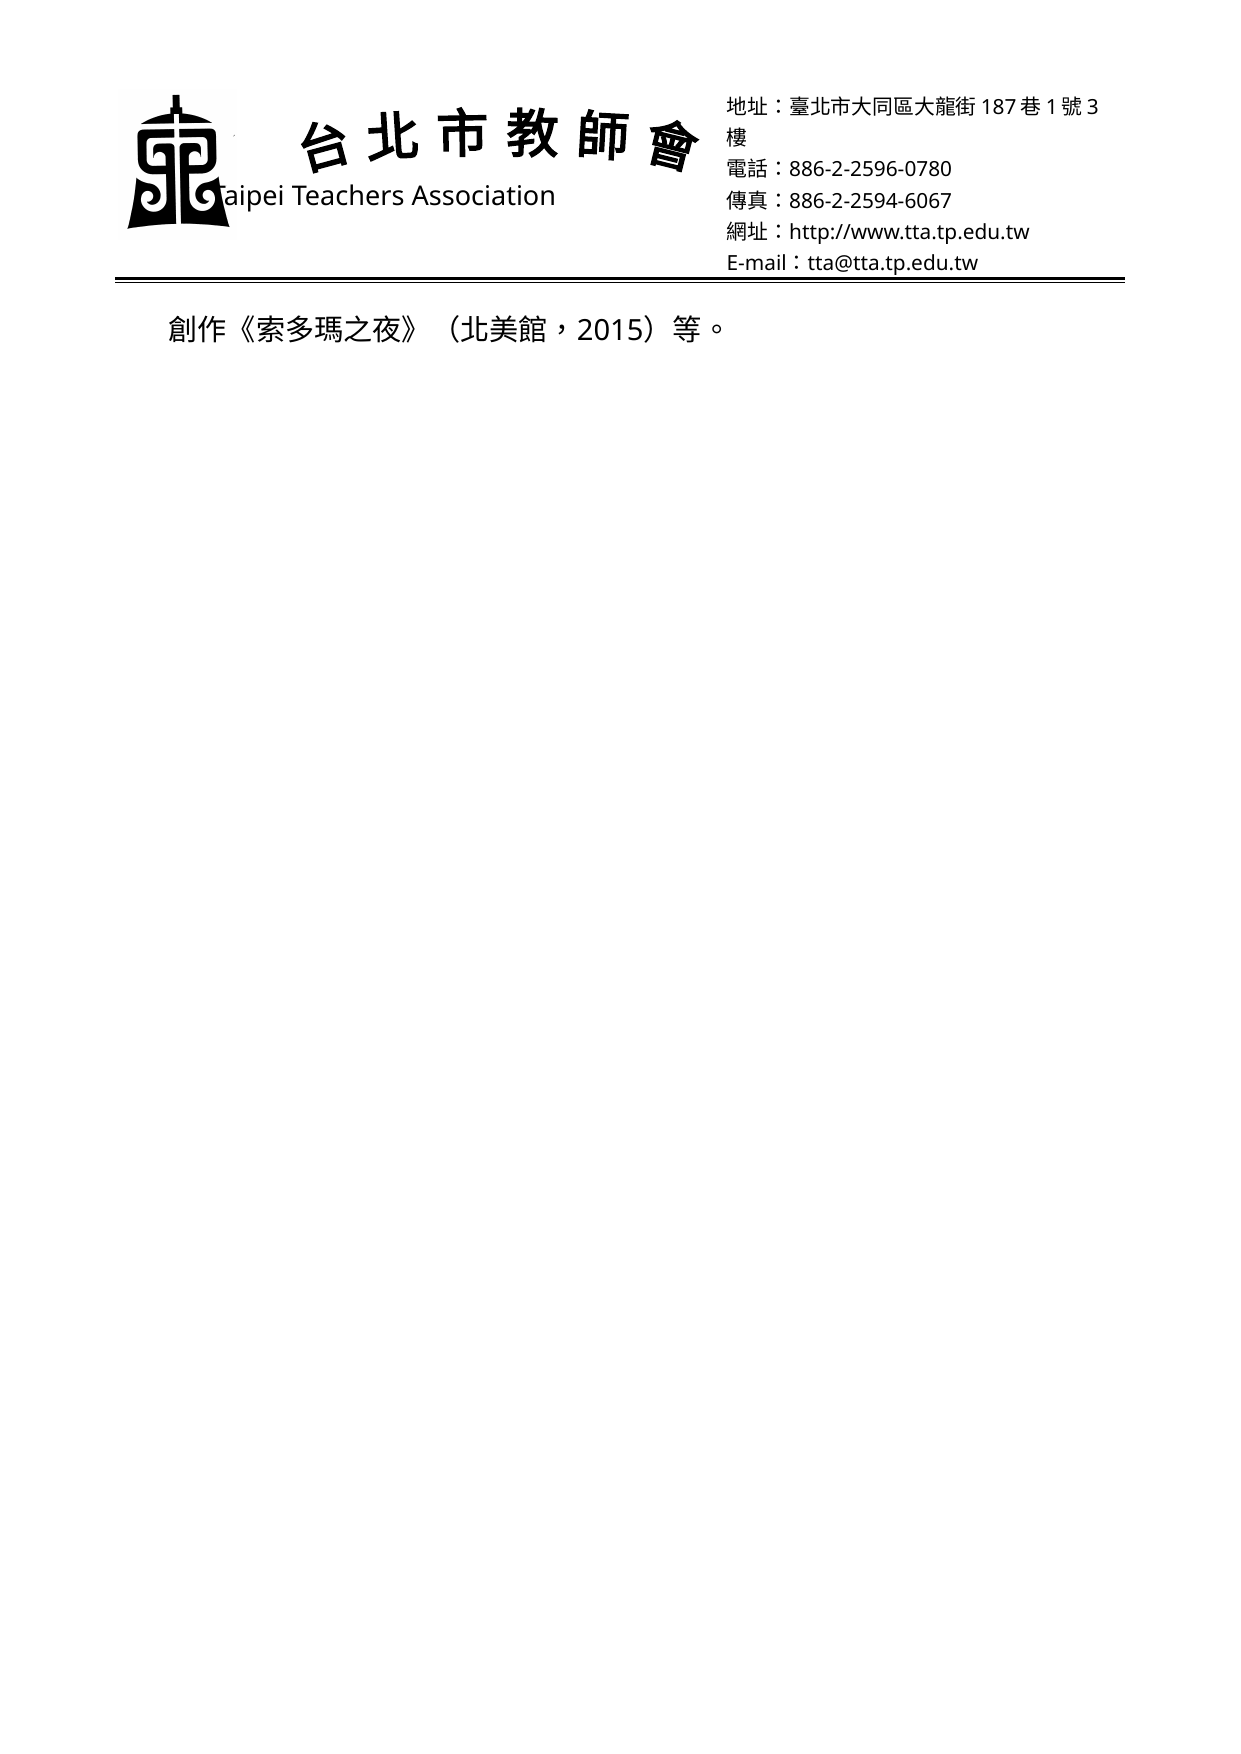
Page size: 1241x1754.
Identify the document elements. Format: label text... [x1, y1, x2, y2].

text 創作《索多瑪之夜》（北美館，2015）等。 [118, 307, 1122, 349]
